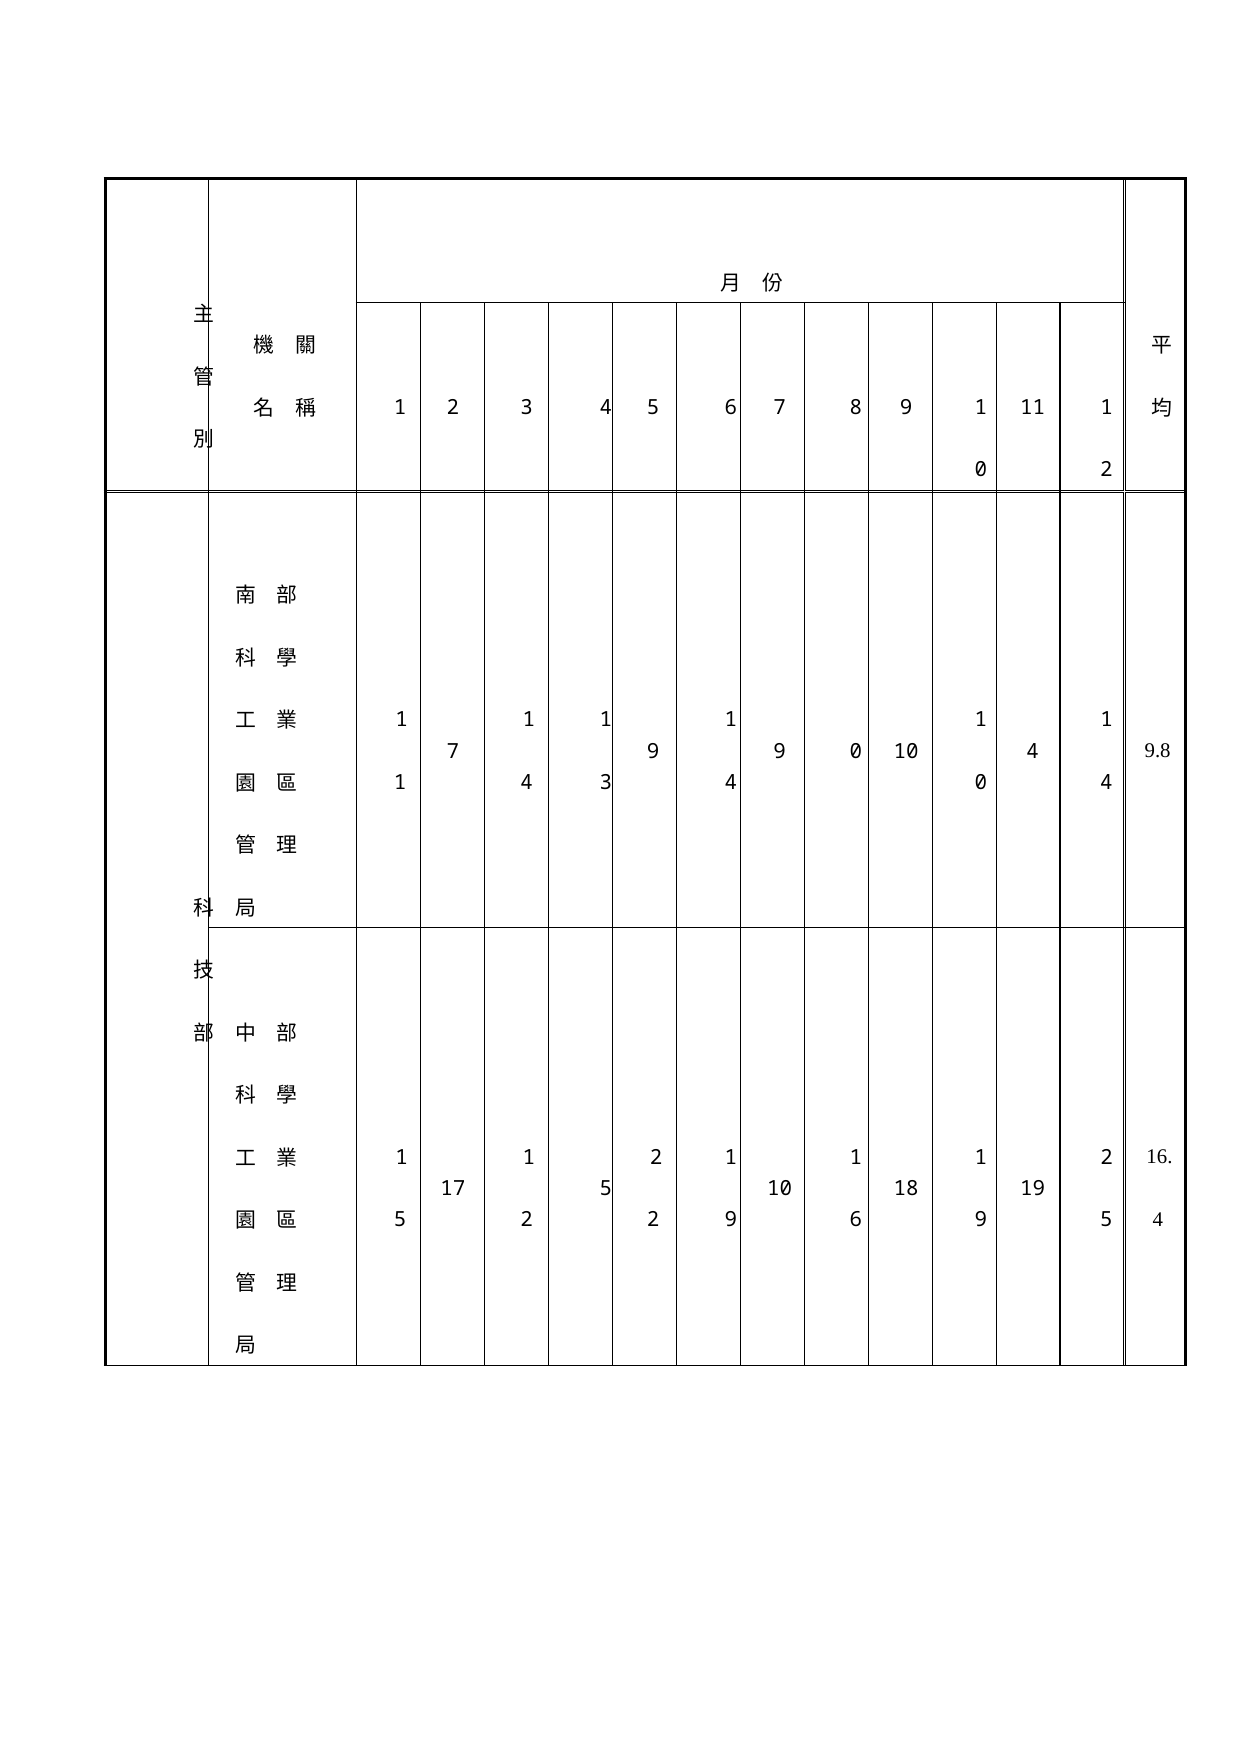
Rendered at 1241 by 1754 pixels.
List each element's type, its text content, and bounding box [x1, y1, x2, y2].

table_cell 22 [613, 928, 676, 1365]
table_cell 7 [421, 493, 484, 927]
table_cell 6 [677, 303, 740, 490]
table_cell 14 [485, 493, 548, 927]
table_cell 12 [485, 928, 548, 1365]
table_cell 12 [1061, 303, 1123, 490]
table_cell 14 [1061, 493, 1123, 927]
table_cell 16.4 [1126, 928, 1184, 1365]
table_cell 13 [549, 493, 612, 927]
table_cell 17 [421, 928, 484, 1365]
table_cell 10 [933, 493, 996, 927]
table_cell 5 [549, 928, 612, 1365]
table_cell 0 [805, 493, 868, 927]
table_cell 9 [869, 303, 932, 490]
table_cell 2 [421, 303, 484, 490]
table_cell 10 [741, 928, 804, 1365]
table_header 月份 [357, 180, 1123, 302]
table_cell 1 [357, 303, 420, 490]
table_header 主管別 [107, 180, 208, 490]
table_header 機關名稱 [209, 180, 356, 490]
table_cell 9 [741, 493, 804, 927]
table_header 平均 [1126, 180, 1184, 490]
table_cell 南部科學工業園區管理局 [209, 493, 356, 927]
table_cell 8 [805, 303, 868, 490]
table_cell 9.8 [1126, 493, 1184, 927]
table_cell 9 [613, 493, 676, 927]
table_cell 中部科學工業園區管理局 [209, 928, 356, 1365]
table_cell 18 [869, 928, 932, 1365]
table_cell 4 [997, 493, 1059, 927]
table_cell 4 [549, 303, 612, 490]
table_cell 7 [741, 303, 804, 490]
table_cell 16 [805, 928, 868, 1365]
table_cell 科技部 [107, 493, 208, 1365]
table_cell 11 [357, 493, 420, 927]
table_cell 5 [613, 303, 676, 490]
table_cell 14 [677, 493, 740, 927]
table_cell 15 [357, 928, 420, 1365]
table_cell 19 [997, 928, 1059, 1365]
table_cell 19 [677, 928, 740, 1365]
table_cell 10 [869, 493, 932, 927]
table_cell 10 [933, 303, 996, 490]
table_cell 19 [933, 928, 996, 1365]
table_cell 25 [1061, 928, 1123, 1365]
table_cell 3 [485, 303, 548, 490]
table_cell 11 [997, 303, 1059, 490]
